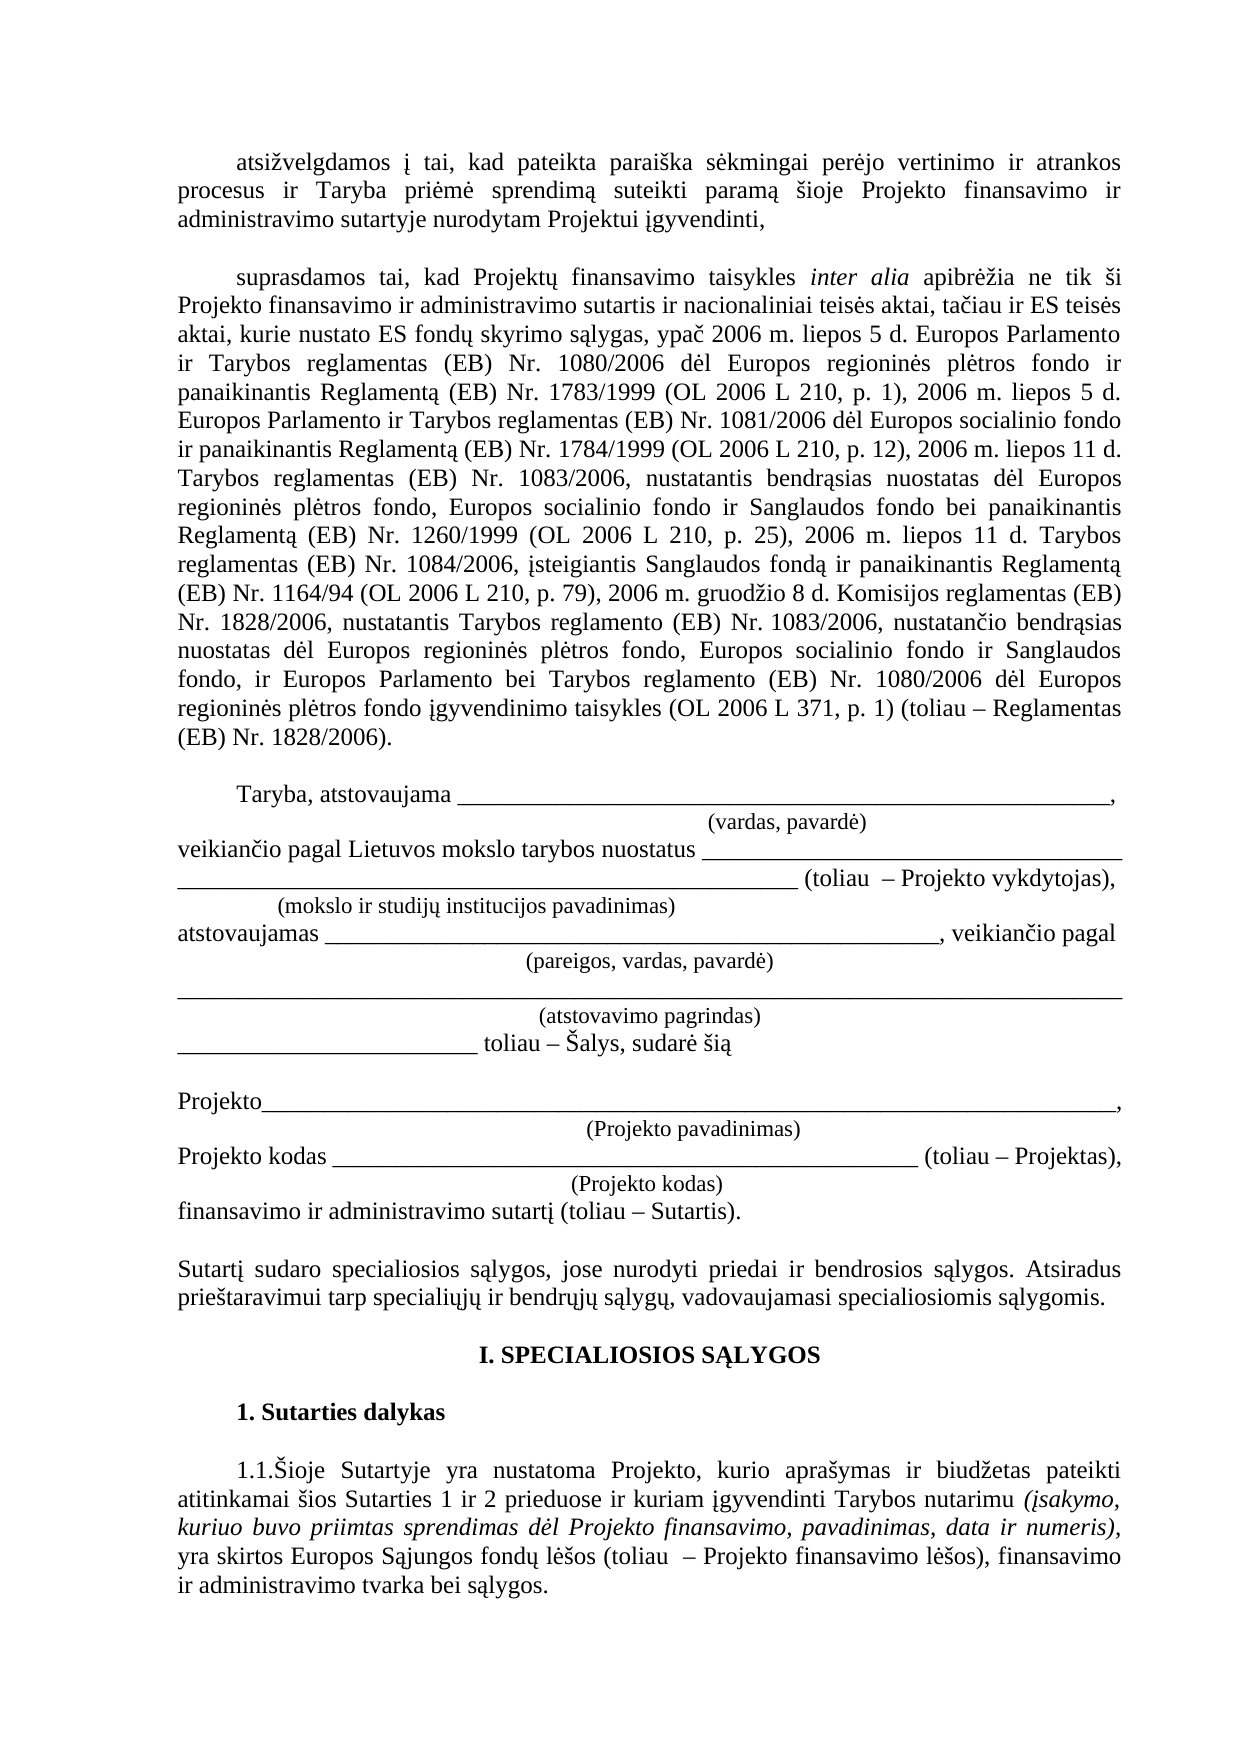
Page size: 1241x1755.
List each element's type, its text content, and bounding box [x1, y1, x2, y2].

text Projekto kodas (toliau – Projektas), [177, 1141, 1122, 1170]
text Taryba, atstovaujama , [177, 779, 1122, 808]
text ________________________ toliau – Šalys, sudarė šią [177, 1028, 1122, 1057]
text finansavimo ir administravimo sutartį (toliau – Sutartis). [177, 1196, 1122, 1225]
text 1.1.Šioje Sutartyje yra nustatoma Projekto, kurio aprašymas ir biudžetas pateikti atitinkamai šios Sutarties 1 ir 2 prieduose ir kuriam įgyvendinti Tarybos nutarimu (įsakymo, kuriuo buvo priimtas sprendimas dėl Projekto finansavimo, pavadinimas, data ir numeris), yra skirtos Europos Sąjungos fondų lėšos (toliau – Projekto finansavimo lėšos), finansavimo ir administravimo tvarka bei sąlygos. [177, 1455, 1122, 1599]
text (atstovavimo pagrindas) [177, 1002, 1122, 1028]
text suprasdamos tai, kad Projektų finansavimo taisykles inter alia apibrėžia ne tik ši Projekto finansavimo ir administravimo sutartis ir nacionaliniai teisės aktai, tačiau ir ES teisės aktai, kurie nustato ES fondų skyrimo sąlygas, ypač 2006 m. liepos 5 d. Europos Parlamento ir Tarybos reglamentas (EB) Nr. 1080/2006 dėl Europos regioninės plėtros fondo ir panaikinantis Reglamentą (EB) Nr. 1783/1999 (OL 2006 L 210, p. 1), 2006 m. liepos 5 d. Europos Parlamento ir Tarybos reglamentas (EB) Nr. 1081/2006 dėl Europos socialinio fondo ir panaikinantis Reglamentą (EB) Nr. 1784/1999 (OL 2006 L 210, p. 12), 2006 m. liepos 11 d. Tarybos reglamentas (EB) Nr. 1083/2006, nustatantis bendrąsias nuostatas dėl Europos regioninės plėtros fondo, Europos socialinio fondo ir Sanglaudos fondo bei panaikinantis Reglamentą (EB) Nr. 1260/1999 (OL 2006 L 210, p. 25), 2006 m. liepos 11 d. Tarybos reglamentas (EB) Nr. 1084/2006, įsteigiantis Sanglaudos fondą ir panaikinantis Reglamentą (EB) Nr. 1164/94 (OL 2006 L 210, p. 79), 2006 m. gruodžio 8 d. Komisijos reglamentas (EB) Nr. 1828/2006, nustatantis Tarybos reglamento (EB) Nr. 1083/2006, nustatančio bendrąsias nuostatas dėl Europos regioninės plėtros fondo, Europos socialinio fondo ir Sanglaudos fondo, ir Europos Parlamento bei Tarybos reglamento (EB) Nr. 1080/2006 dėl Europos regioninės plėtros fondo įgyvendinimo taisykles (OL 2006 L 371, p. 1) (toliau – Reglamentas (EB) Nr. 1828/2006). [177, 262, 1122, 751]
text (Projekto pavadinimas) [265, 1115, 1122, 1141]
text atstovaujamas , veikiančio pagal [177, 918, 1122, 947]
text veikiančio pagal Lietuvos mokslo tarybos nuostatus [177, 834, 1122, 863]
text _ (toliau – Projekto vykdytojas), [177, 863, 1122, 892]
text 1. Sutarties dalykas [177, 1397, 1122, 1426]
text Sutartį sudaro specialiosios sąlygos, jose nurodyti priedai ir bendrosios sąlygos. Atsiradus prieštaravimui tarp specialiųjų ir bendrųjų sąlygų, vadovaujamasi specialiosiomis sąlygomis. [177, 1254, 1122, 1311]
text atsižvelgdamos į tai, kad pateikta paraiška sėkmingai perėjo vertinimo ir atrankos procesus ir Taryba priėmė sprendimą suteikti paramą šioje Projekto finansavimo ir administravimo sutartyje nurodytam Projektui įgyvendinti, [177, 147, 1122, 233]
text (vardas, pavardė) [452, 808, 1122, 834]
text _ [177, 973, 1122, 998]
text (Projekto kodas) [177, 1170, 1122, 1196]
text (mokslo ir studijų institucijos pavadinimas) [277, 892, 1122, 918]
text Projekto , [177, 1086, 1122, 1115]
text I. SPECIALIOSIOS SĄLYGOS [177, 1340, 1122, 1369]
text (pareigos, vardas, pavardė) [177, 947, 1122, 973]
